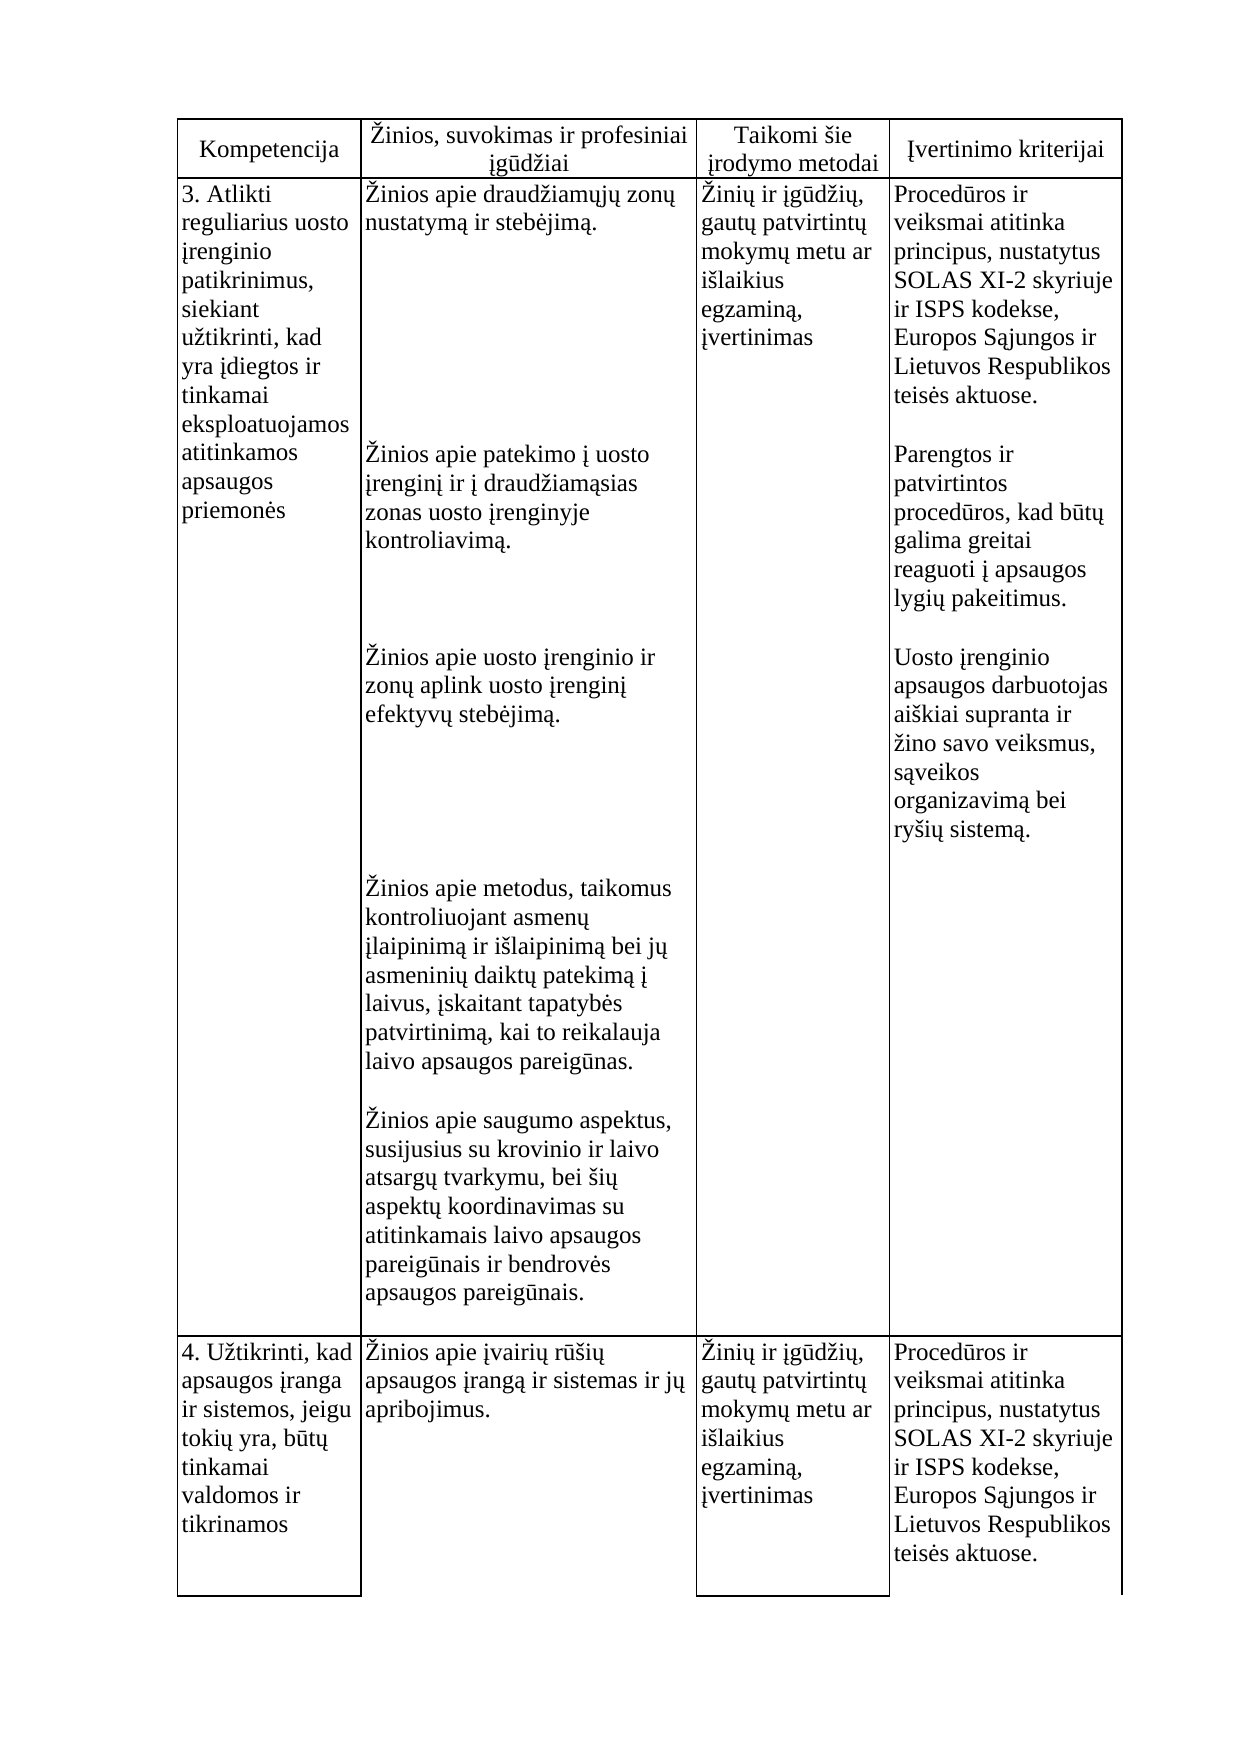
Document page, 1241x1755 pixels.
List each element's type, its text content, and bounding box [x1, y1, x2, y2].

table_cell Žinios apie įvairių rūšių apsaugos įrangą ir sistemas ir jų apribojimus. [362, 1337, 696, 1595]
table_cell Žinios apie uosto įrenginio ir zonų aplink uosto įrenginį efektyvų stebėjimą. [362, 640, 696, 872]
table_cell Žinios apie draudžiamųjų zonų nustatymą ir stebėjimą. [362, 179, 696, 437]
table_cell 4. Užtikrinti, kad apsaugos įranga ir sistemos, jeigu tokių yra, būtų tinkamai valdomos ir tikrinamos [178, 1337, 360, 1595]
table_cell [890, 872, 1121, 1103]
table_cell Žinios apie saugumo aspektus, susijusius su krovinio ir laivo atsargų tvarkymu, bei šių aspektų koordinavimas su atitinkamais laivo apsaugos pareigūnais ir bendrovės apsaugos pareigūnais. [362, 1104, 696, 1335]
table_header Įvertinimo kriterijai [890, 120, 1121, 177]
table_header Žinios, suvokimas ir profesiniai įgūdžiai [362, 120, 696, 177]
table_cell Žinių ir įgūdžių, gautų patvirtintų mokymų metu ar išlaikius egzaminą, įvertinimas [697, 179, 889, 437]
table_cell 3. Atlikti reguliarius uosto įrenginio patikrinimus, siekiant užtikrinti, kad yra įdiegtos ir tinkamai eksploatuojamos atitinkamos apsaugos priemonės [178, 179, 360, 1335]
table_cell Procedūros ir veiksmai atitinka principus, nustatytus SOLAS XI-2 skyriuje ir ISPS kodekse, Europos Sąjungos ir Lietuvos Respublikos teisės aktuose. [890, 1337, 1121, 1595]
table_cell Žinių ir įgūdžių, gautų patvirtintų mokymų metu ar išlaikius egzaminą, įvertinimas [697, 1337, 889, 1595]
table_header Kompetencija [178, 120, 360, 177]
table_cell [697, 438, 889, 640]
table_cell [890, 1104, 1121, 1335]
table_cell [697, 872, 889, 1103]
table_cell Parengtos ir patvirtintos procedūros, kad būtų galima greitai reaguoti į apsaugos lygių pakeitimus. [890, 438, 1121, 640]
table_cell Uosto įrenginio apsaugos darbuotojas aiškiai supranta ir žino savo veiksmus, sąveikos organizavimą bei ryšių sistemą. [890, 640, 1121, 872]
table_cell [697, 1104, 889, 1335]
table_header Taikomi šie įrodymo metodai [697, 120, 889, 177]
table_cell [697, 640, 889, 872]
table_cell Žinios apie patekimo į uosto įrenginį ir į draudžiamąsias zonas uosto įrenginyje kontroliavimą. [362, 438, 696, 640]
table_cell Procedūros ir veiksmai atitinka principus, nustatytus SOLAS XI-2 skyriuje ir ISPS kodekse, Europos Sąjungos ir Lietuvos Respublikos teisės aktuose. [890, 179, 1121, 437]
table_cell Žinios apie metodus, taikomus kontroliuojant asmenų įlaipinimą ir išlaipinimą bei jų asmeninių daiktų patekimą į laivus, įskaitant tapatybės patvirtinimą, kai to reikalauja laivo apsaugos pareigūnas. [362, 872, 696, 1103]
